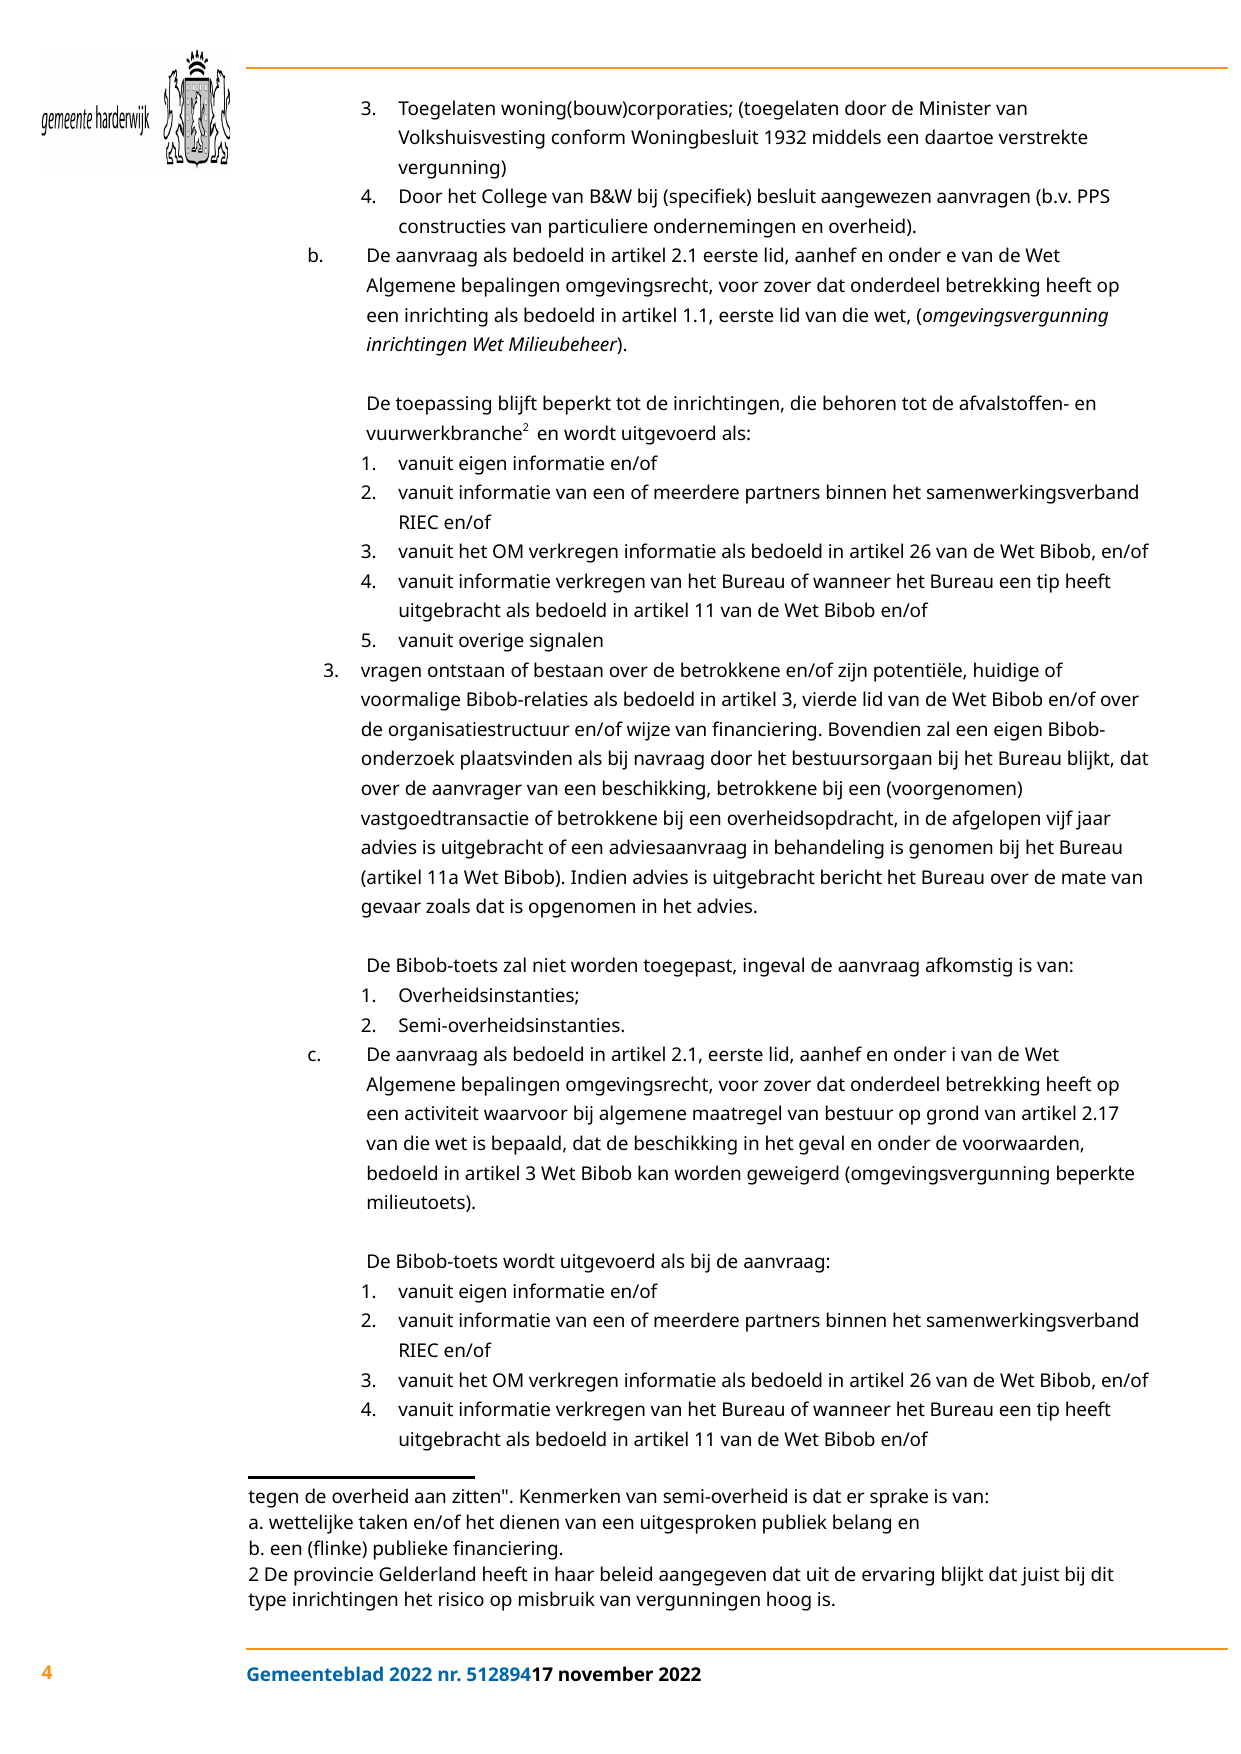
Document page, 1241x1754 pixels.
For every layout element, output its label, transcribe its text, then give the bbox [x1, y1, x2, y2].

list Door het College van B&W bij (specifiek) besluit aangewezen aanvragen (b.v. PPS constructies van particuliere ondernemingen en overheid). [361, 183, 1152, 239]
list vragen ontstaan of bestaan over de betrokkene en/of zijn potentiële, huidige of voormalige Bibob-relaties als bedoeld in artikel 3, vierde lid van de Wet Bibob en/of over de organisatiestructuur en/of wijze van financiering. Bovendien zal een eigen Bibob-onderzoek plaatsvinden als bij navraag door het bestuursorgaan bij het Bureau blijkt, dat over de aanvrager van een beschikking, betrokkene bij een (voorgenomen) vastgoedtransactie of betrokkene bij een overheidsopdracht, in de afgelopen vijf jaar advies is uitgebracht of een adviesaanvraag in behandeling is genomen bij het Bureau (artikel 11a Wet Bibob). Indien advies is uitgebracht bericht het Bureau over de mate van gevaar zoals dat is opgenomen in het advies. [323, 657, 1152, 919]
list De Bibob-toets wordt uitgevoerd als bij de aanvraag: [307, 1248, 1152, 1274]
list tegen de overheid aan zitten". Kenmerken van semi-overheid is dat er sprake is van: [248, 1483, 1152, 1509]
list Toegelaten woning(bouw)corporaties; (toegelaten door de Minister van Volkshuisvesting conform Woningbesluit 1932 middels een daartoe verstrekte vergunning) [361, 95, 1152, 180]
list vanuit informatie verkregen van het Bureau of wanneer het Bureau een tip heeft uitgebracht als bedoeld in artikel 11 van de Wet Bibob en/of [361, 1396, 1152, 1452]
list De aanvraag als bedoeld in artikel 2.1, eerste lid, aanhef en onder i van de Wet Algemene bepalingen omgevingsrecht, voor zover dat onderdeel betrekking heeft op een activiteit waarvoor bij algemene maatregel van bestuur op grond van artikel 2.17 van die wet is bepaald, dat de beschikking in het geval en onder de voorwaarden, bedoeld in artikel 3 Wet Bibob kan worden geweigerd (omgevingsvergunning beperkte milieutoets). [307, 1041, 1152, 1215]
list vanuit informatie verkregen van het Bureau of wanneer het Bureau een tip heeft uitgebracht als bedoeld in artikel 11 van de Wet Bibob en/of [361, 568, 1152, 623]
list De Bibob-toets zal niet worden toegepast, ingeval de aanvraag afkomstig is van: [307, 953, 1152, 978]
list De toepassing blijft beperkt tot de inrichtingen, die behoren tot de afvalstoffen- en vuurwerkbranche en wordt uitgevoerd als: [307, 391, 1152, 446]
list a. wettelijke taken en/of het dienen van een uitgesproken publiek belang en [248, 1509, 1152, 1535]
list De aanvraag als bedoeld in artikel 2.1 eerste lid, aanhef en onder e van de Wet Algemene bepalingen omgevingsrecht, voor zover dat onderdeel betrekking heeft op een inrichting als bedoeld in artikel 1.1, eerste lid van die wet, (omgevingsvergunning inrichtingen Wet Milieubeheer). [307, 243, 1152, 357]
list vanuit informatie van een of meerdere partners binnen het samenwerkingsverband RIEC en/of [361, 479, 1152, 535]
list b. een (flinke) publieke financiering. [248, 1535, 1152, 1561]
list vanuit eigen informatie en/of [361, 1278, 1152, 1304]
list vanuit het OM verkregen informatie als bedoeld in artikel 26 van de Wet Bibob, en/of [361, 1367, 1152, 1393]
list Overheidsinstanties; [361, 982, 1152, 1008]
list vanuit eigen informatie en/of [361, 450, 1152, 476]
list De provincie Gelderland heeft in haar beleid aangegeven dat uit de ervaring blijkt dat juist bij dit type inrichtingen het risico op misbruik van vergunningen hoog is. [248, 1561, 1152, 1612]
list vanuit het OM verkregen informatie als bedoeld in artikel 26 van de Wet Bibob, en/of [361, 538, 1152, 564]
list Semi-overheidsinstanties. [361, 1012, 1152, 1038]
list vanuit informatie van een of meerdere partners binnen het samenwerkingsverband RIEC en/of [361, 1308, 1152, 1363]
picture [41, 47, 231, 172]
list vanuit overige signalen [361, 627, 1152, 653]
